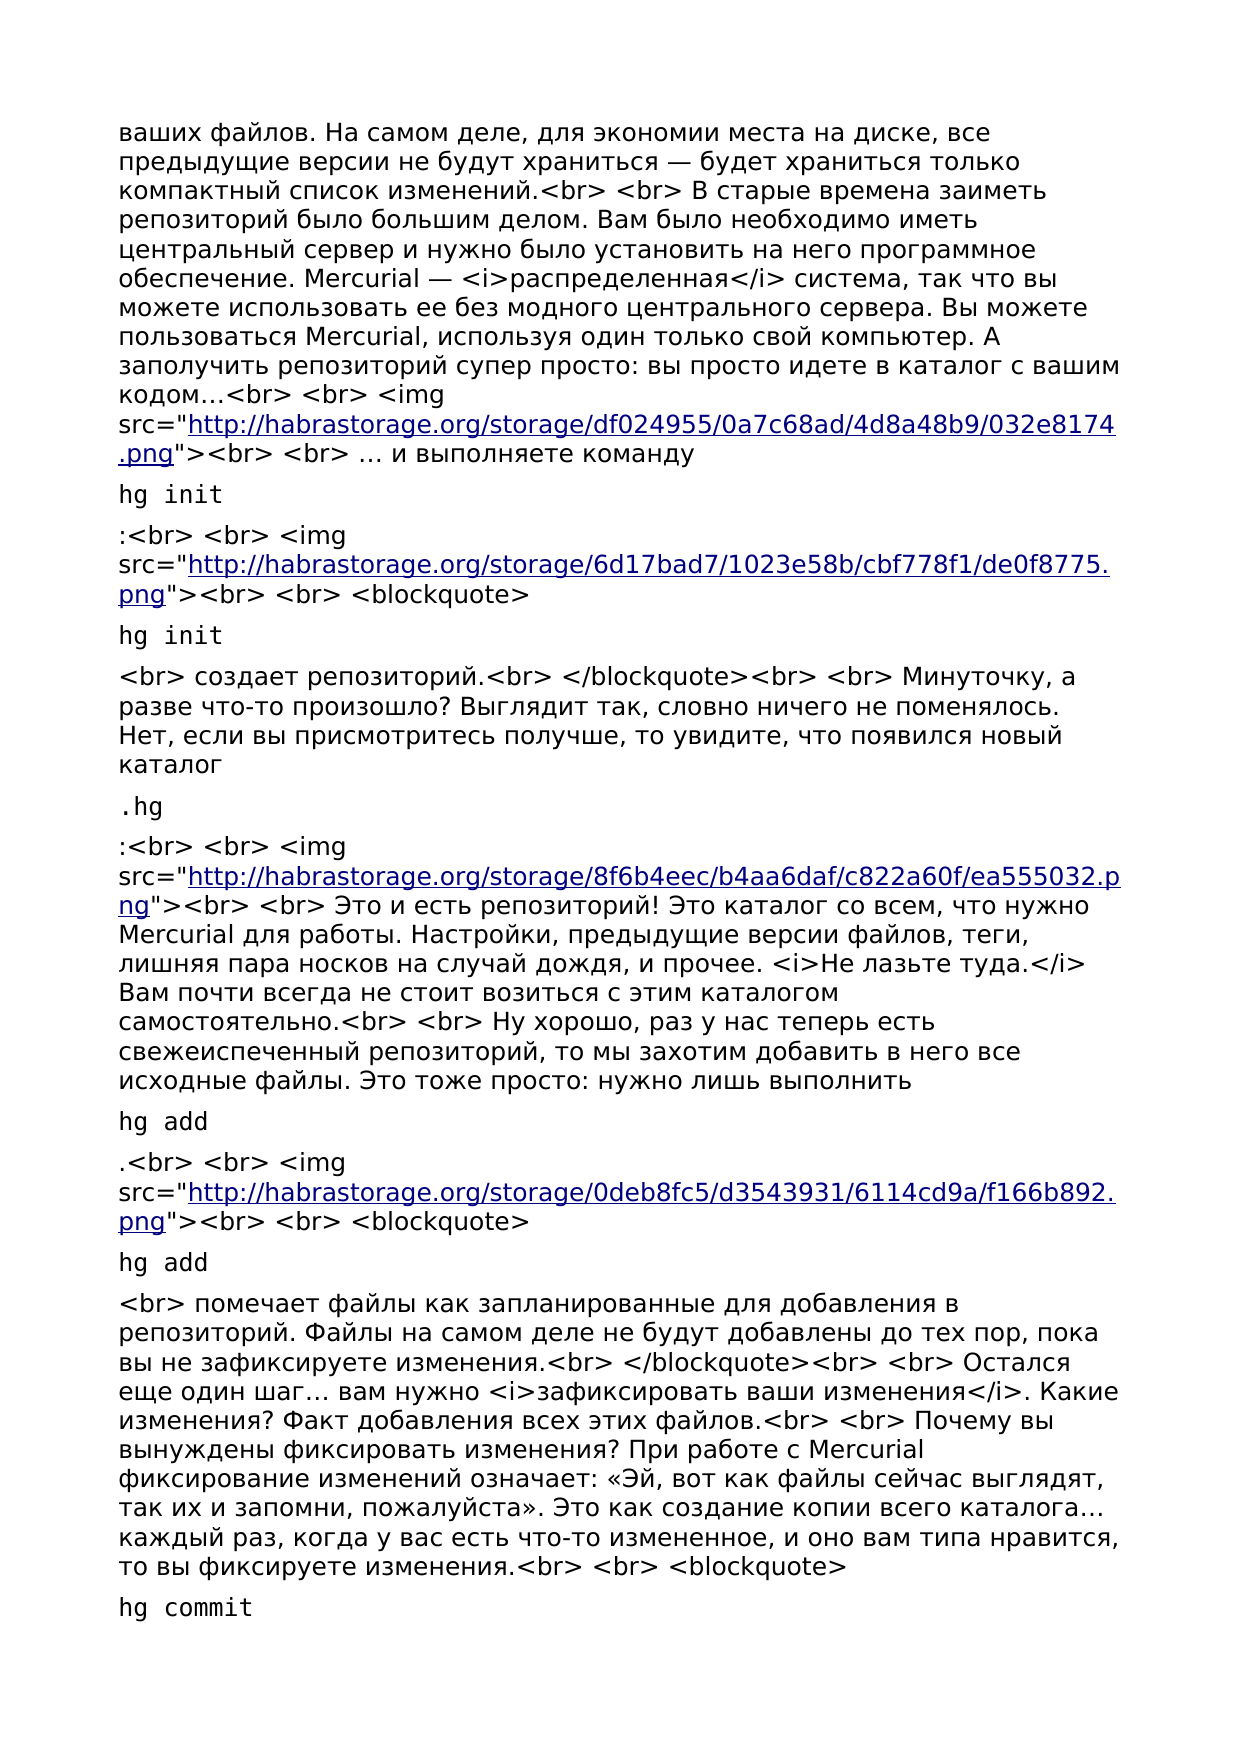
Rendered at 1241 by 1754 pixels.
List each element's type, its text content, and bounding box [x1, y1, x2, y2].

text hg add [118, 1108, 1122, 1137]
text <br> создает репозиторий.<br> </blockquote><br> <br> Минуточку, а разве что-то произошло? Выглядит так, словно ничего не поменялось. Нет, если вы присмотритесь получше, то увидите, что появился новый каталог [118, 662, 1122, 779]
text <br> помечает файлы как запланированные для добавления в репозиторий. Файлы на самом деле не будут добавлены до тех пор, пока вы не зафиксируете изменения.<br> </blockquote><br> <br> Остался еще один шаг… вам нужно <i>зафиксировать ваши изменения</i>. Какие изменения? Факт добавления всех этих файлов.<br> <br> Почему вы вынуждены фиксировать изменения? При работе с Mercurial фиксирование изменений означает: «Эй, вот как файлы сейчас выглядят, так их и запомни, пожалуйста». Это как создание копии всего каталога… каждый раз, когда у вас есть что-то измененное, и оно вам типа нравится, то вы фиксируете изменения.<br> <br> <blockquote> [118, 1289, 1122, 1581]
text :<br> <br> <img src="http://habrastorage.org/storage/6d17bad7/1023e58b/cbf778f1/de0f8775.png"><br> <br> <blockquote> [118, 522, 1122, 609]
text hg init [118, 622, 1122, 651]
text ваших файлов. На самом деле, для экономии места на диске, все предыдущие версии не будут храниться — будет храниться только компактный список изменений.<br> <br> В старые времена заиметь репозиторий было большим делом. Вам было необходимо иметь центральный сервер и нужно было установить на него программное обеспечение. Mercurial — <i>распределенная</i> система, так что вы можете использовать ее без модного центрального сервера. Вы можете пользоваться Mercurial, используя один только свой компьютер. А заполучить репозиторий супер просто: вы просто идете в каталог с вашим кодом…<br> <br> <img src="http://habrastorage.org/storage/df024955/0a7c68ad/4d8a48b9/032e8174.png"><br> <br> … и выполняете команду [118, 118, 1122, 468]
text .hg [118, 792, 1122, 821]
text hg add [118, 1248, 1122, 1278]
text hg commit [118, 1594, 1122, 1623]
text hg init [118, 481, 1122, 510]
text :<br> <br> <img src="http://habrastorage.org/storage/8f6b4eec/b4aa6daf/c822a60f/ea555032.png"><br> <br> Это и есть репозиторий! Это каталог со всем, что нужно Mercurial для работы. Настройки, предыдущие версии файлов, теги, лишняя пара носков на случай дождя, и прочее. <i>Не лазьте туда.</i> Вам почти всегда не стоит возиться с этим каталогом самостоятельно.<br> <br> Ну хорошо, раз у нас теперь есть свежеиспеченный репозиторий, то мы захотим добавить в него все исходные файлы. Это тоже просто: нужно лишь выполнить [118, 833, 1122, 1095]
text .<br> <br> <img src="http://habrastorage.org/storage/0deb8fc5/d3543931/6114cd9a/f166b892.png"><br> <br> <blockquote> [118, 1148, 1122, 1236]
